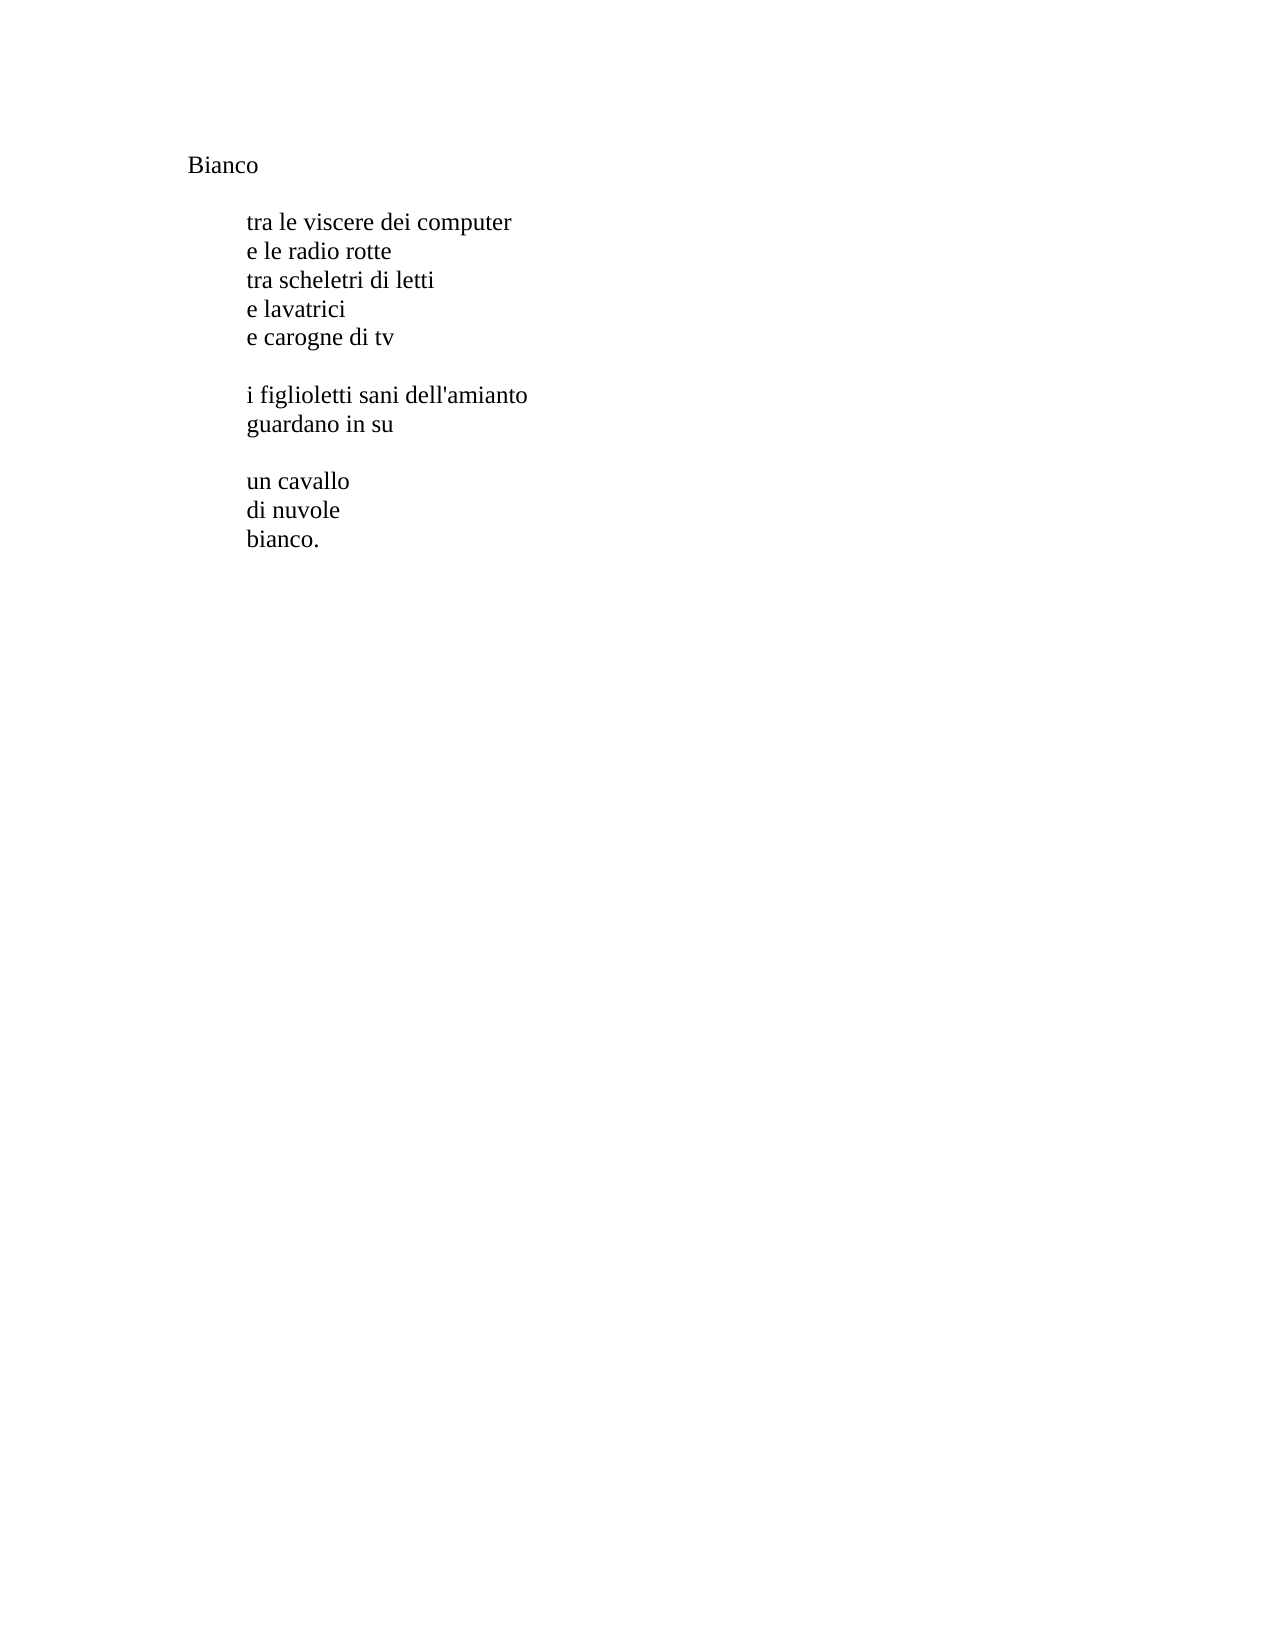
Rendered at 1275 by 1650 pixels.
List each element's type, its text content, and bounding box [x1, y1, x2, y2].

text e lavatrici [187, 294, 1087, 322]
text e carogne di tv [187, 322, 1087, 351]
text Bianco [187, 150, 1087, 179]
text un cavallo [187, 466, 1087, 495]
text tra scheletri di letti [187, 265, 1087, 294]
text guardano in su [187, 409, 1087, 437]
text bianco. [187, 524, 1087, 552]
text tra le viscere dei computer [187, 207, 1087, 236]
text i figlioletti sani dell'amianto [187, 380, 1087, 409]
text e le radio rotte [187, 236, 1087, 265]
text di nuvole [187, 495, 1087, 524]
